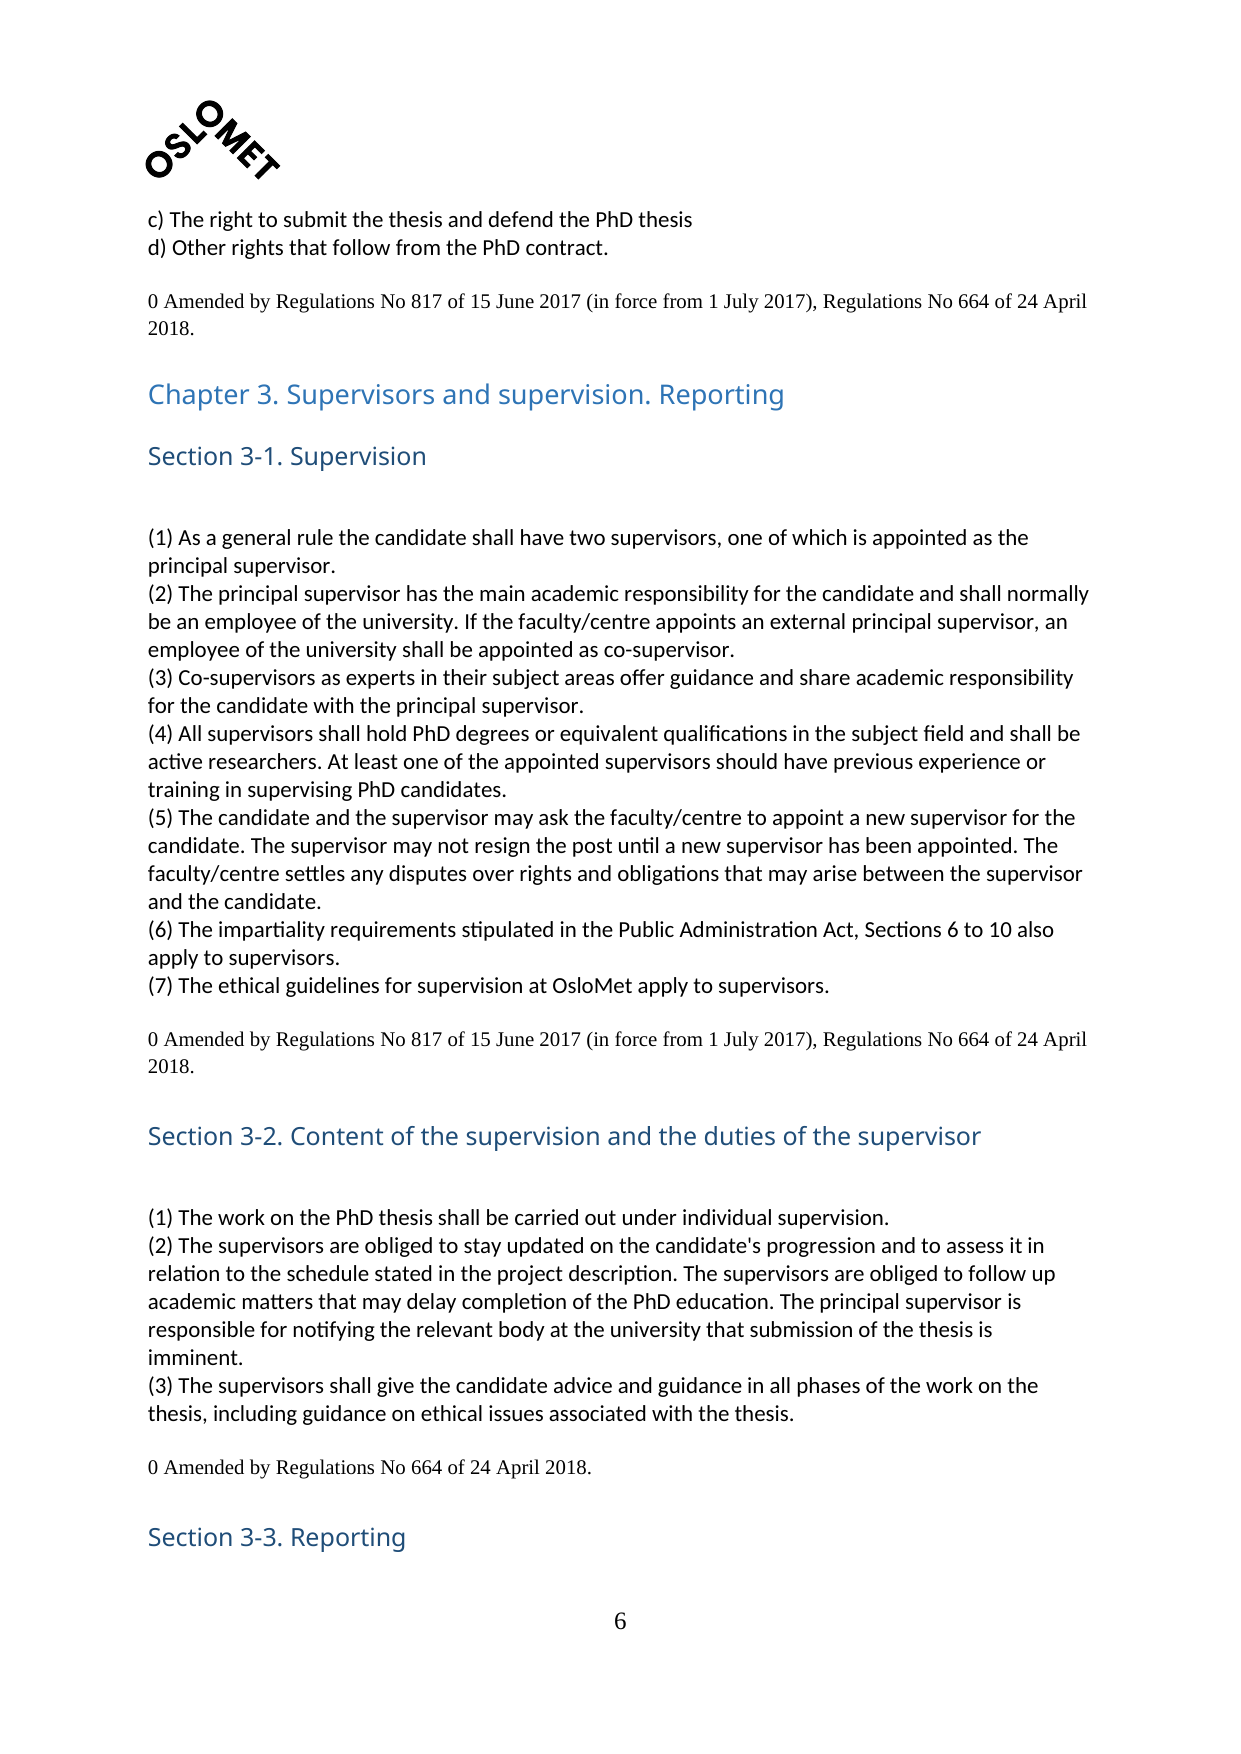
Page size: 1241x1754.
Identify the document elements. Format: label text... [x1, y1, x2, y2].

text (3) The supervisors shall give the candidate advice and guidance in all phases of the work on the thesis, including guidance on ethical issues associated with the thesis. [148, 1371, 1093, 1427]
text (2) The supervisors are obliged to stay updated on the candidate's progression and to assess it in relation to the schedule stated in the project description. The supervisors are obliged to follow up academic matters that may delay completion of the PhD education. The principal supervisor is responsible for notifying the relevant body at the university that submission of the thesis is imminent. [148, 1231, 1093, 1371]
text (2) The principal supervisor has the main academic responsibility for the candidate and shall normally be an employee of the university. If the faculty/centre appoints an external principal supervisor, an employee of the university shall be appointed as co-supervisor. [148, 579, 1093, 663]
text c) The right to submit the thesis and defend the PhD thesis d) Other rights that follow from the PhD contract. [148, 205, 1093, 261]
text (5) The candidate and the supervisor may ask the faculty/centre to appoint a new supervisor for the candidate. The supervisor may not resign the post until a new supervisor has been appointed. The faculty/centre settles any disputes over rights and obligations that may arise between the supervisor and the candidate. [148, 803, 1093, 915]
text (1) As a general rule the candidate shall have two supervisors, one of which is appointed as the principal supervisor. [148, 523, 1093, 579]
subtitle Chapter 3. Supervisors and supervision. Reporting [148, 376, 1093, 412]
subtitle Section 3-1. Supervision [148, 439, 1093, 473]
text (6) The impartiality requirements stipulated in the Public Administration Act, Sections 6 to 10 also apply to supervisors. [148, 915, 1093, 971]
subtitle Section 3-3. Reporting [148, 1519, 1093, 1553]
text (7) The ethical guidelines for supervision at OsloMet apply to supervisors. [148, 971, 1093, 999]
text 0 Amended by Regulations No 817 of 15 June 2017 (in force from 1 July 2017), Regulations No 664 of 24 April 2018. [148, 289, 1093, 368]
text (3) Co-supervisors as experts in their subject areas offer guidance and share academic responsibility for the candidate with the principal supervisor. [148, 663, 1093, 719]
subtitle Section 3-2. Content of the supervision and the duties of the supervisor [148, 1119, 1093, 1153]
text 0 Amended by Regulations No 817 of 15 June 2017 (in force from 1 July 2017), Regulations No 664 of 24 April 2018. [148, 1027, 1093, 1078]
text 0 Amended by Regulations No 664 of 24 April 2018. [148, 1455, 1093, 1479]
text (4) All supervisors shall hold PhD degrees or equivalent qualifications in the subject field and shall be active researchers. At least one of the appointed supervisors should have previous experience or training in supervising PhD candidates. [148, 719, 1093, 803]
text (1) The work on the PhD thesis shall be carried out under individual supervision. [148, 1203, 1093, 1231]
